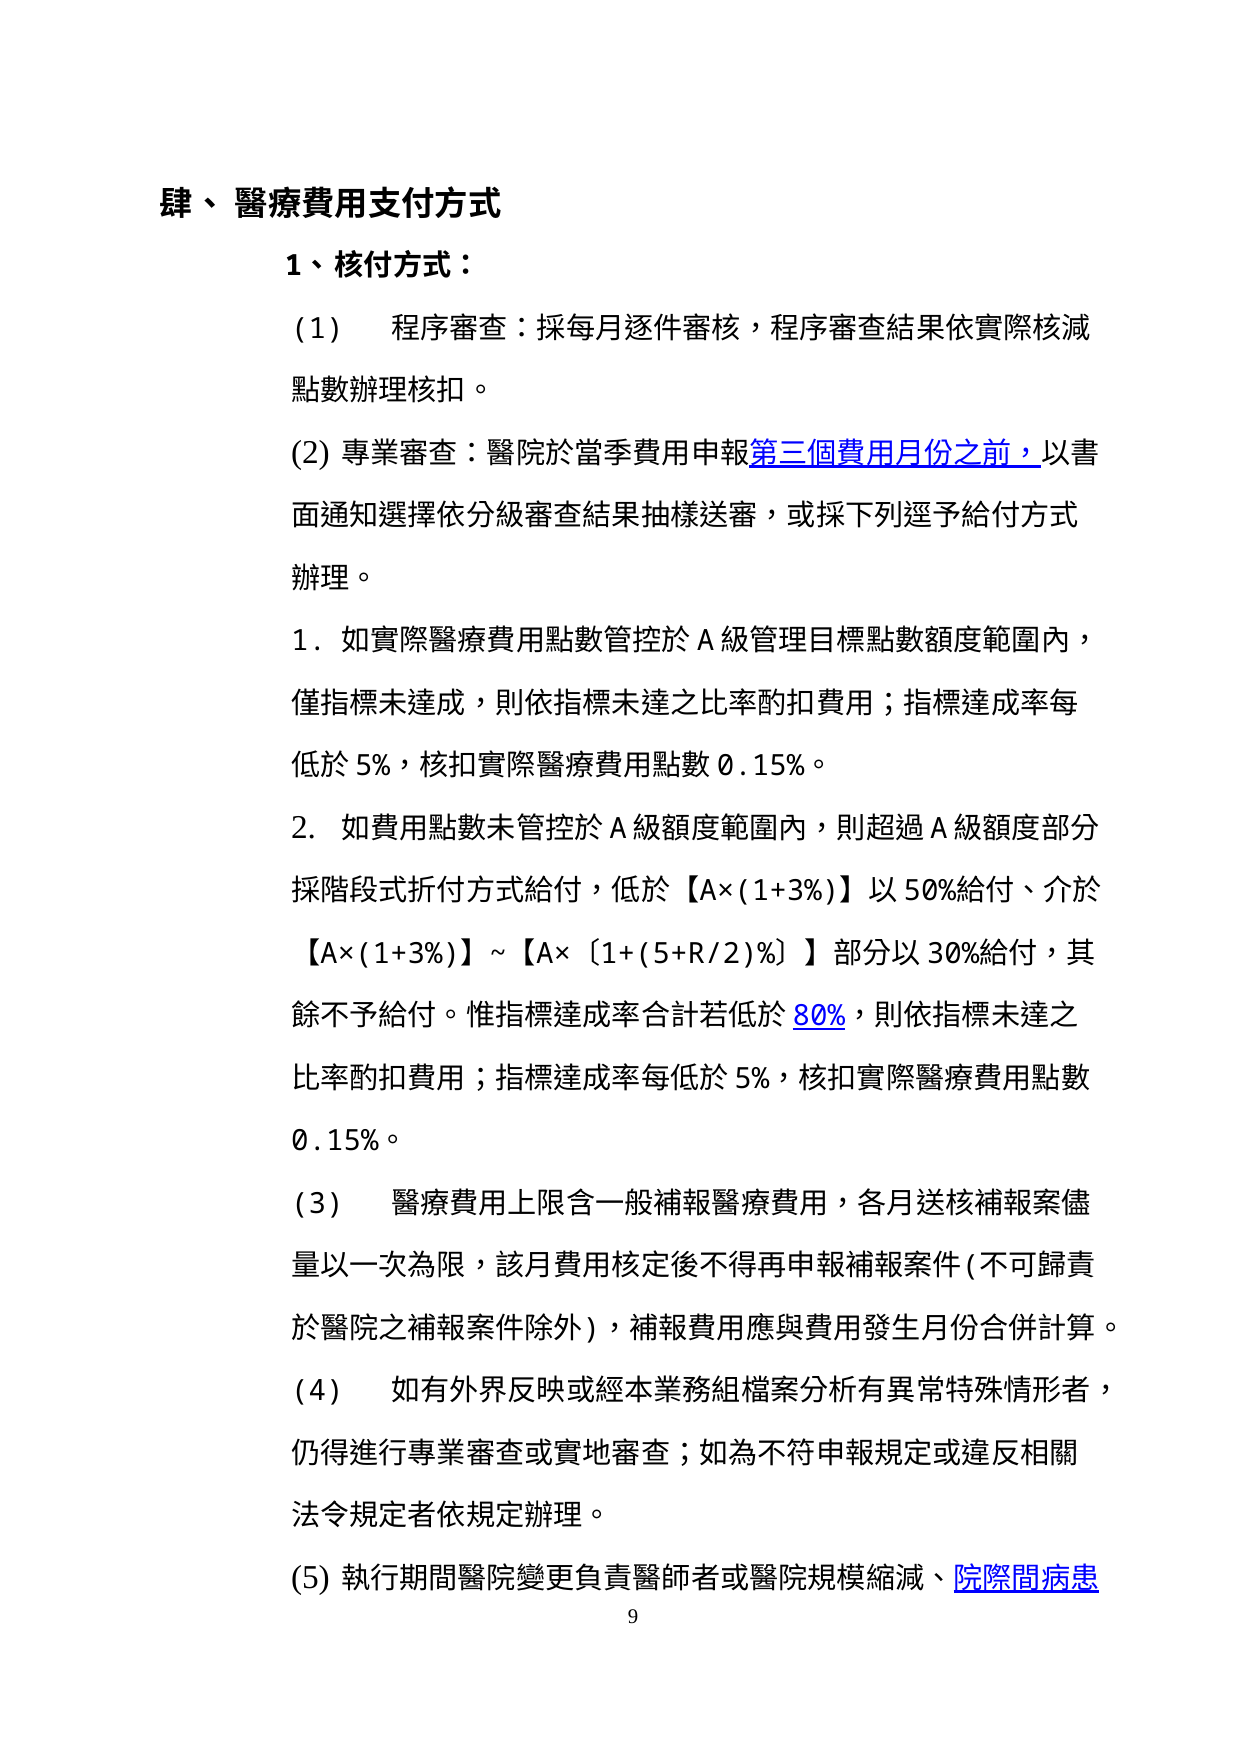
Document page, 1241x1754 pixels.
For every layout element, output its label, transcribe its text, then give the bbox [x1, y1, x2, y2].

list 如有外界反映或經本業務組檔案分析有異常特殊情形者，仍得進行專業審查或實地審查；如為不符申報規定或違反相關法令規定者依規定辦理。 [291, 1346, 1106, 1534]
list 程序審查：採每月逐件審核，程序審查結果依實際核減點數辦理核扣。 [291, 284, 1106, 409]
list 醫療費用支付方式 [159, 159, 1106, 221]
list 醫療費用上限含一般補報醫療費用，各月送核補報案儘量以一次為限，該月費用核定後不得再申報補報案件(不可歸責於醫院之補報案件除外)，補報費用應與費用發生月份合併計算。 [291, 1159, 1106, 1346]
list 核付方式： [284, 221, 1106, 284]
list 專業審查：醫院於當季費用申報第三個費用月份之前，以書面通知選擇依分級審查結果抽樣送審，或採下列逕予給付方式辦理。 [291, 409, 1106, 596]
list 如實際醫療費用點數管控於A級管理目標點數額度範圍內，僅指標未達成，則依指標未達之比率酌扣費用；指標達成率每低於5%，核扣實際醫療費用點數0.15%。 [291, 596, 1106, 784]
list 如費用點數未管控於A級額度範圍內，則超過A級額度部分採階段式折付方式給付，低於【A×(1+3%)】以50%給付、介於【A×(1+3%)】~【A×〔1+(5+R/2)%〕】部分以30%給付，其餘不予給付。惟指標達成率合計若低於80%，則依指標未達之比率酌扣費用；指標達成率每低於5%，核扣實際醫療費用點數0.15%。 [291, 784, 1106, 1159]
list 執行期間醫院變更負責醫師者或醫院規模縮減、院際間病患 [291, 1534, 1106, 1596]
